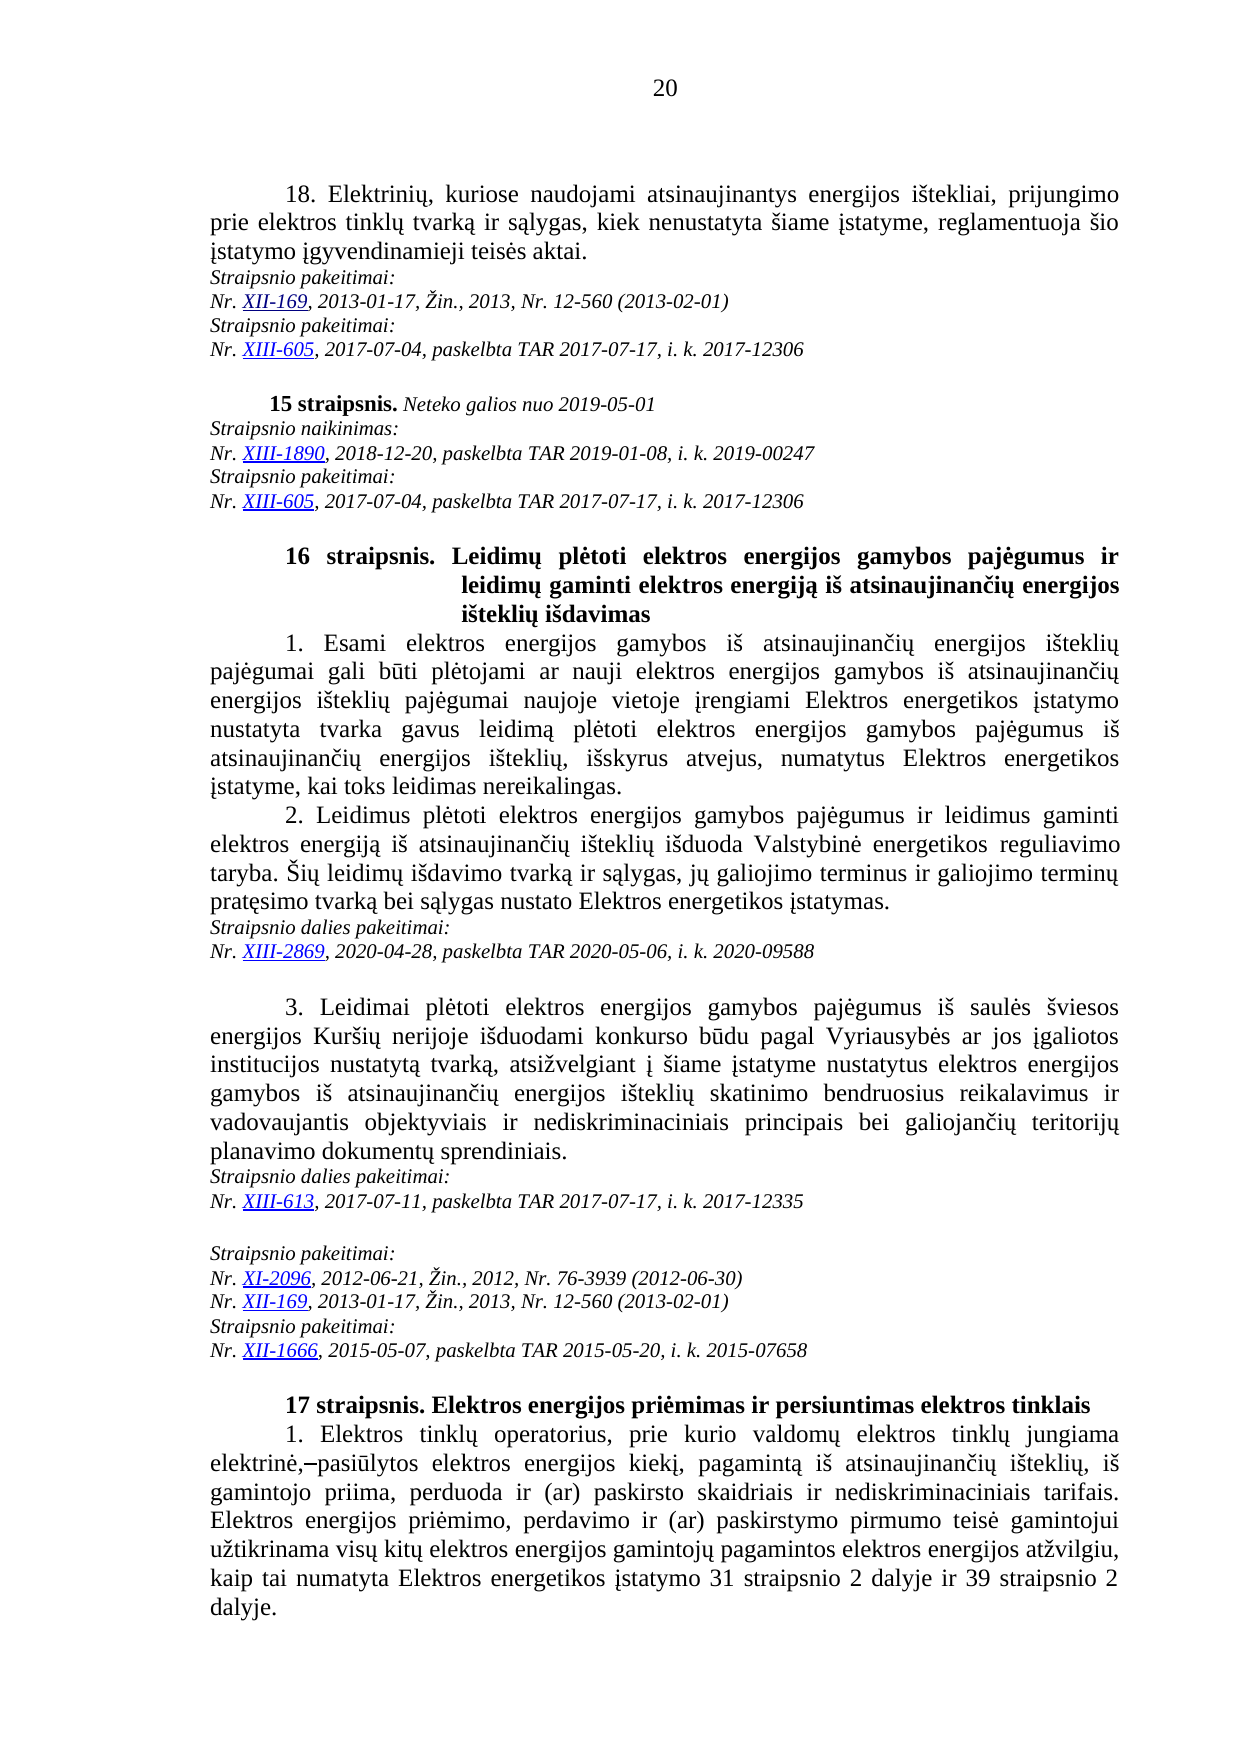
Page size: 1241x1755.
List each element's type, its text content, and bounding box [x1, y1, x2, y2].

text Straipsnio pakeitimai: [210, 1241, 1120, 1265]
text Nr. XIII-605, 2017-07-04, paskelbta TAR 2017-07-17, i. k. 2017-12306 [210, 488, 1120, 513]
text 17 straipsnis. Elektros energijos priėmimas ir persiuntimas elektros tinklais [210, 1390, 1120, 1419]
text Nr. XII-169, 2013-01-17, Žin., 2013, Nr. 12-560 (2013-02-01) [210, 1289, 1120, 1313]
text 16 straipsnis. Leidimų plėtoti elektros energijos gamybos pajėgumus ir leidimų gaminti elektros energiją iš atsinaujinančių energijos išteklių išdavimas [285, 541, 1120, 628]
text Straipsnio pakeitimai: [210, 265, 1120, 289]
text Nr. XIII-1890, 2018-12-20, paskelbta TAR 2019-01-08, i. k. 2019-00247 [210, 440, 1120, 464]
text 3. Leidimai plėtoti elektros energijos gamybos pajėgumus iš saulės šviesos energijos Kuršių nerijoje išduodami konkurso būdu pagal Vyriausybės ar jos įgaliotos institucijos nustatytą tvarką, atsižvelgiant į šiame įstatyme nustatytus elektros energijos gamybos iš atsinaujinančių energijos išteklių skatinimo bendruosius reikalavimus ir vadovaujantis objektyviais ir nediskriminaciniais principais bei galiojančių teritorijų planavimo dokumentų sprendiniais. [210, 992, 1120, 1164]
text Nr. XII-169, 2013-01-17, Žin., 2013, Nr. 12-560 (2013-02-01) [210, 289, 1120, 313]
text 15 straipsnis. Neteko galios nuo 2019-05-01 [210, 390, 1120, 416]
text Nr. XIII-613, 2017-07-11, paskelbta TAR 2017-07-17, i. k. 2017-12335 [210, 1188, 1120, 1213]
text Straipsnio pakeitimai: [210, 464, 1120, 488]
text Straipsnio pakeitimai: [210, 1313, 1120, 1338]
text Straipsnio naikinimas: [210, 416, 1120, 440]
text Nr. XII-1666, 2015-05-07, paskelbta TAR 2015-05-20, i. k. 2015-07658 [210, 1338, 1120, 1362]
text Nr. XI-2096, 2012-06-21, Žin., 2012, Nr. 76-3939 (2012-06-30) [210, 1265, 1120, 1289]
text Nr. XIII-2869, 2020-04-28, paskelbta TAR 2020-05-06, i. k. 2020-09588 [210, 939, 1120, 963]
text Straipsnio dalies pakeitimai: [210, 1164, 1120, 1188]
text 1. Esami elektros energijos gamybos iš atsinaujinančių energijos išteklių pajėgumai gali būti plėtojami ar nauji elektros energijos gamybos iš atsinaujinančių energijos išteklių pajėgumai naujoje vietoje įrengiami Elektros energetikos įstatymo nustatyta tvarka gavus leidimą plėtoti elektros energijos gamybos pajėgumus iš atsinaujinančių energijos išteklių, išskyrus atvejus, numatytus Elektros energetikos įstatyme, kai toks leidimas nereikalingas. [210, 628, 1120, 800]
text Straipsnio dalies pakeitimai: [210, 915, 1120, 939]
text Nr. XIII-605, 2017-07-04, paskelbta TAR 2017-07-17, i. k. 2017-12306 [210, 337, 1120, 361]
text 1. Elektros tinklų operatorius, prie kurio valdomų elektros tinklų jungiama elektrinė, pasiūlytos elektros energijos kiekį, pagamintą iš atsinaujinančių išteklių, iš gamintojo priima, perduoda ir (ar) paskirsto skaidriais ir nediskriminaciniais tarifais. Elektros energijos priėmimo, perdavimo ir (ar) paskirstymo pirmumo teisė gamintojui užtikrinama visų kitų elektros energijos gamintojų pagamintos elektros energijos atžvilgiu, kaip tai numatyta Elektros energetikos įstatymo 31 straipsnio 2 dalyje ir 39 straipsnio 2 dalyje. [210, 1419, 1120, 1620]
text 2. Leidimus plėtoti elektros energijos gamybos pajėgumus ir leidimus gaminti elektros energiją iš atsinaujinančių išteklių išduoda Valstybinė energetikos reguliavimo taryba. Šių leidimų išdavimo tvarką ir sąlygas, jų galiojimo terminus ir galiojimo terminų pratęsimo tvarką bei sąlygas nustato Elektros energetikos įstatymas. [210, 800, 1120, 915]
text 18. Elektrinių, kuriose naudojami atsinaujinantys energijos ištekliai, prijungimo prie elektros tinklų tvarką ir sąlygas, kiek nenustatyta šiame įstatyme, reglamentuoja šio įstatymo įgyvendinamieji teisės aktai. [210, 179, 1120, 265]
text Straipsnio pakeitimai: [210, 313, 1120, 337]
